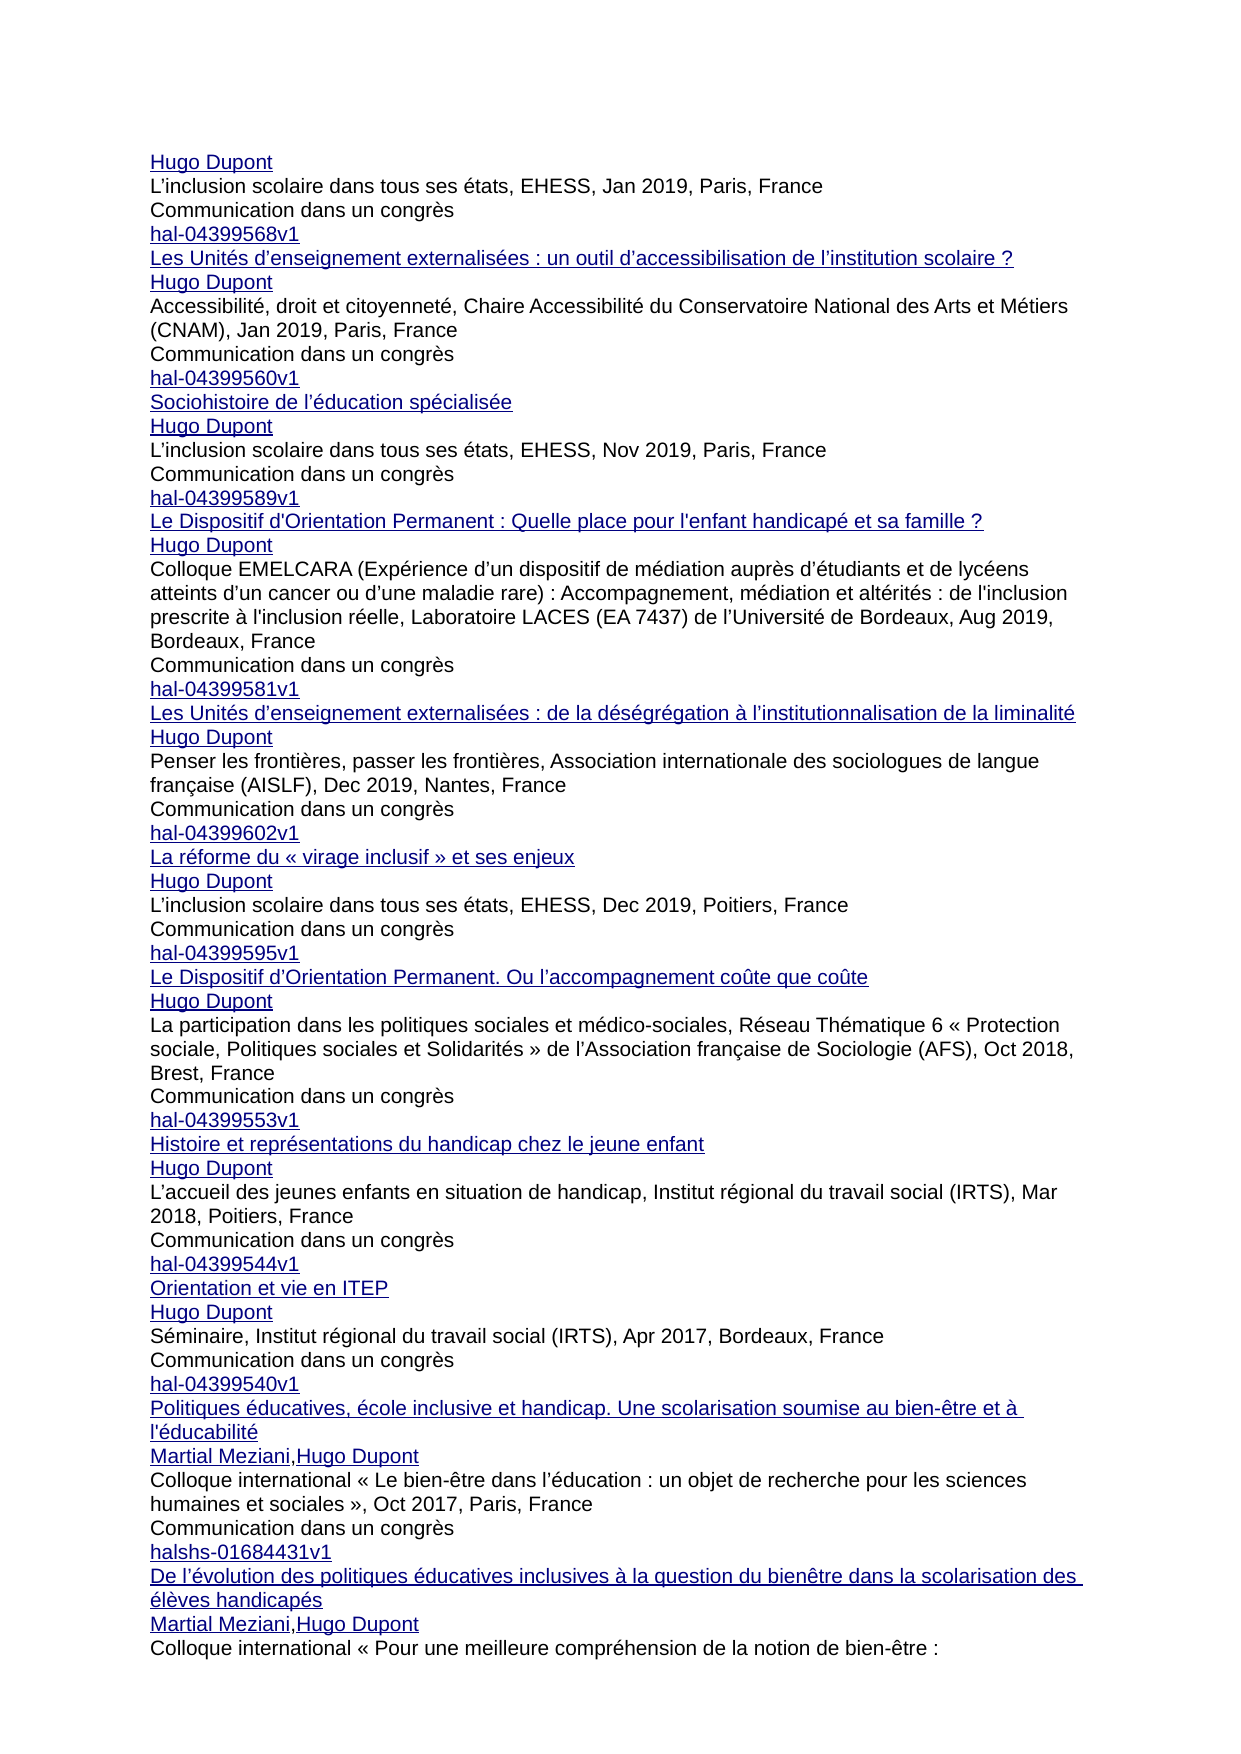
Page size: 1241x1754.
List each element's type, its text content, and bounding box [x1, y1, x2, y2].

table_cell Les Unités d’enseignement externalisées : un outil d’accessibilisation de l’institution scolaire ? Hugo Dupont Accessibilité, droit et citoyenneté, Chaire Accessibilité du Conservatoire National des Arts et Métiers (CNAM), Jan 2019, Paris, France Communication dans un congrès hal-04399560v1 [150, 246, 1090, 389]
table_cell Sociohistoire de l’éducation spécialisée Hugo Dupont L’inclusion scolaire dans tous ses états, EHESS, Nov 2019, Paris, France Communication dans un congrès hal-04399589v1 [150, 390, 1090, 509]
table_cell Histoire et représentations du handicap chez le jeune enfant Hugo Dupont L’accueil des jeunes enfants en situation de handicap, Institut régional du travail social (IRTS), Mar 2018, Poitiers, France Communication dans un congrès hal-04399544v1 [150, 1132, 1090, 1276]
table_cell Le Dispositif d’Orientation Permanent. Ou l’accompagnement coûte que coûte Hugo Dupont La participation dans les politiques sociales et médico-sociales, Réseau Thématique 6 « Protection sociale, Politiques sociales et Solidarités » de l’Association française de Sociologie (AFS), Oct 2018, Brest, France Communication dans un congrès hal-04399553v1 [150, 965, 1090, 1132]
table_cell De l’évolution des politiques éducatives inclusives à la question du bienêtre dans la scolarisation des élèves handicapés Martial Meziani,Hugo Dupont Colloque international « Pour une meilleure compréhension de la notion de bien-être : [150, 1564, 1090, 1659]
table_cell Orientation et vie en ITEP Hugo Dupont Séminaire, Institut régional du travail social (IRTS), Apr 2017, Bordeaux, France Communication dans un congrès hal-04399540v1 [150, 1276, 1090, 1396]
table_cell Hugo Dupont L’inclusion scolaire dans tous ses états, EHESS, Jan 2019, Paris, France Communication dans un congrès hal-04399568v1 [150, 150, 1090, 246]
table_cell La réforme du « virage inclusif » et ses enjeux Hugo Dupont L’inclusion scolaire dans tous ses états, EHESS, Dec 2019, Poitiers, France Communication dans un congrès hal-04399595v1 [150, 845, 1090, 964]
table_cell Les Unités d’enseignement externalisées : de la déségrégation à l’institutionnalisation de la liminalité Hugo Dupont Penser les frontières, passer les frontières, Association internationale des sociologues de langue française (AISLF), Dec 2019, Nantes, France Communication dans un congrès hal-04399602v1 [150, 701, 1090, 845]
table_cell Politiques éducatives, école inclusive et handicap. Une scolarisation soumise au bien-être et à l'éducabilité Martial Meziani,Hugo Dupont Colloque international « Le bien-être dans l’éducation : un objet de recherche pour les sciences humaines et sociales », Oct 2017, Paris, France Communication dans un congrès halshs-01684431v1 [150, 1396, 1090, 1563]
table_cell Le Dispositif d'Orientation Permanent : Quelle place pour l'enfant handicapé et sa famille ? Hugo Dupont Colloque EMELCARA (Expérience d’un dispositif de médiation auprès d’étudiants et de lycéens atteints d’un cancer ou d’une maladie rare) : Accompagnement, médiation et altérités : de l'inclusion prescrite à l'inclusion réelle, Laboratoire LACES (EA 7437) de l’Université de Bordeaux, Aug 2019, Bordeaux, France Communication dans un congrès hal-04399581v1 [150, 509, 1090, 701]
